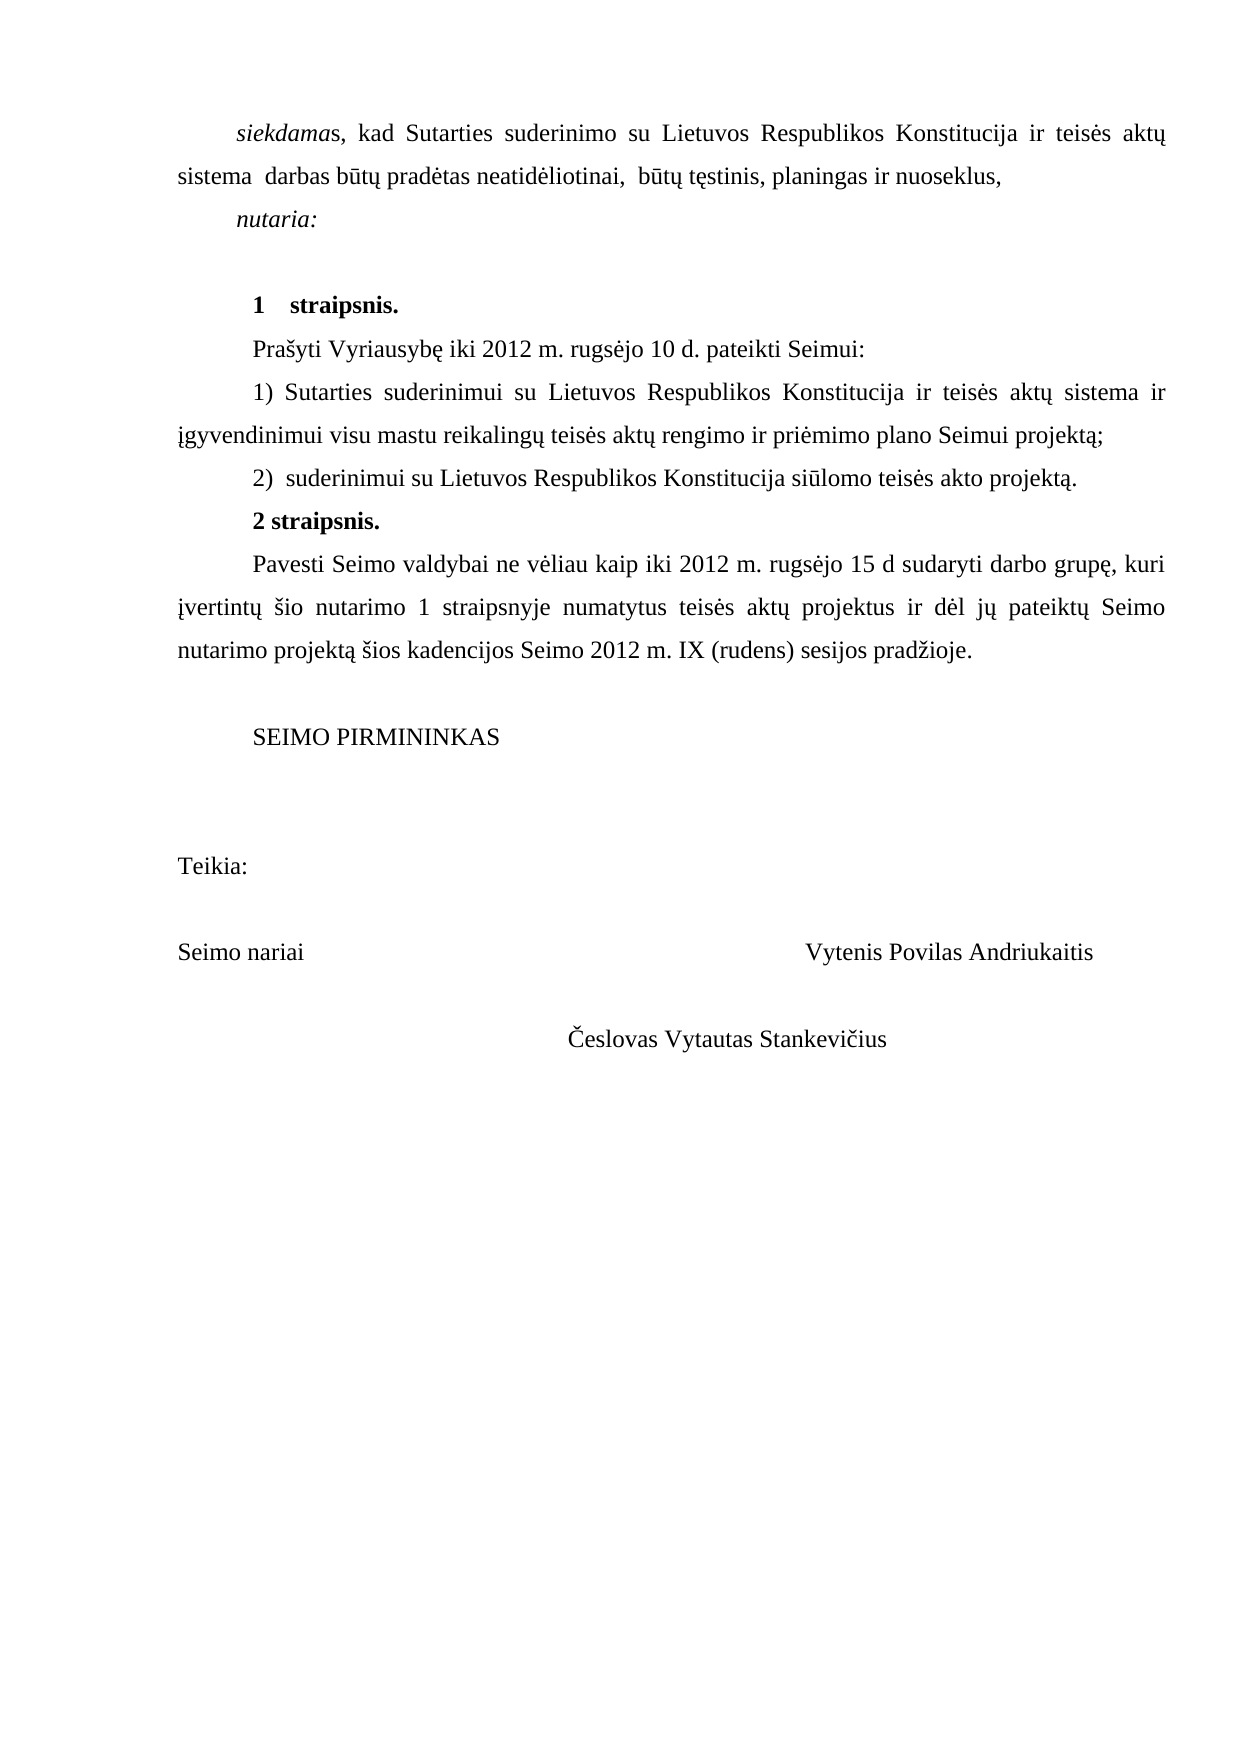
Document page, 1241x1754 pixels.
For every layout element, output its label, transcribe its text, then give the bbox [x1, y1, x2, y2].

text Pavesti Seimo valdybai ne vėliau kaip iki 2012 m. rugsėjo 15 d sudaryti darbo grupę, kuri įvertintų šio nutarimo 1 straipsnyje numatytus teisės aktų projektus ir dėl jų pateiktų Seimo nutarimo projektą šios kadencijos Seimo 2012 m. IX (rudens) sesijos pradžioje. [177, 549, 1167, 664]
text 1 straipsnis. [252, 291, 1167, 319]
text SEIMO PIRMININKAS [177, 722, 1167, 751]
text 2 straipsnis. [177, 506, 1167, 535]
text siekdamas, kad Sutarties suderinimo su Lietuvos Respublikos Konstitucija ir teisės aktų sistema darbas būtų pradėtas neatidėliotinai, būtų tęstinis, planingas ir nuoseklus, [177, 118, 1167, 190]
text Seimo nariai Vytenis Povilas Andriukaitis [177, 937, 1167, 966]
text Česlovas Vytautas Stankevičius [177, 1024, 1167, 1052]
text 2) suderinimui su Lietuvos Respublikos Konstitucija siūlomo teisės akto projektą. [177, 463, 1167, 492]
text nutaria: [177, 204, 1167, 233]
text Teikia: [177, 851, 1167, 880]
text Prašyti Vyriausybę iki 2012 m. rugsėjo 10 d. pateikti Seimui: [177, 334, 1167, 362]
text 1) Sutarties suderinimui su Lietuvos Respublikos Konstitucija ir teisės aktų sistema ir įgyvendinimui visu mastu reikalingų teisės aktų rengimo ir priėmimo plano Seimui projektą; [177, 377, 1167, 449]
